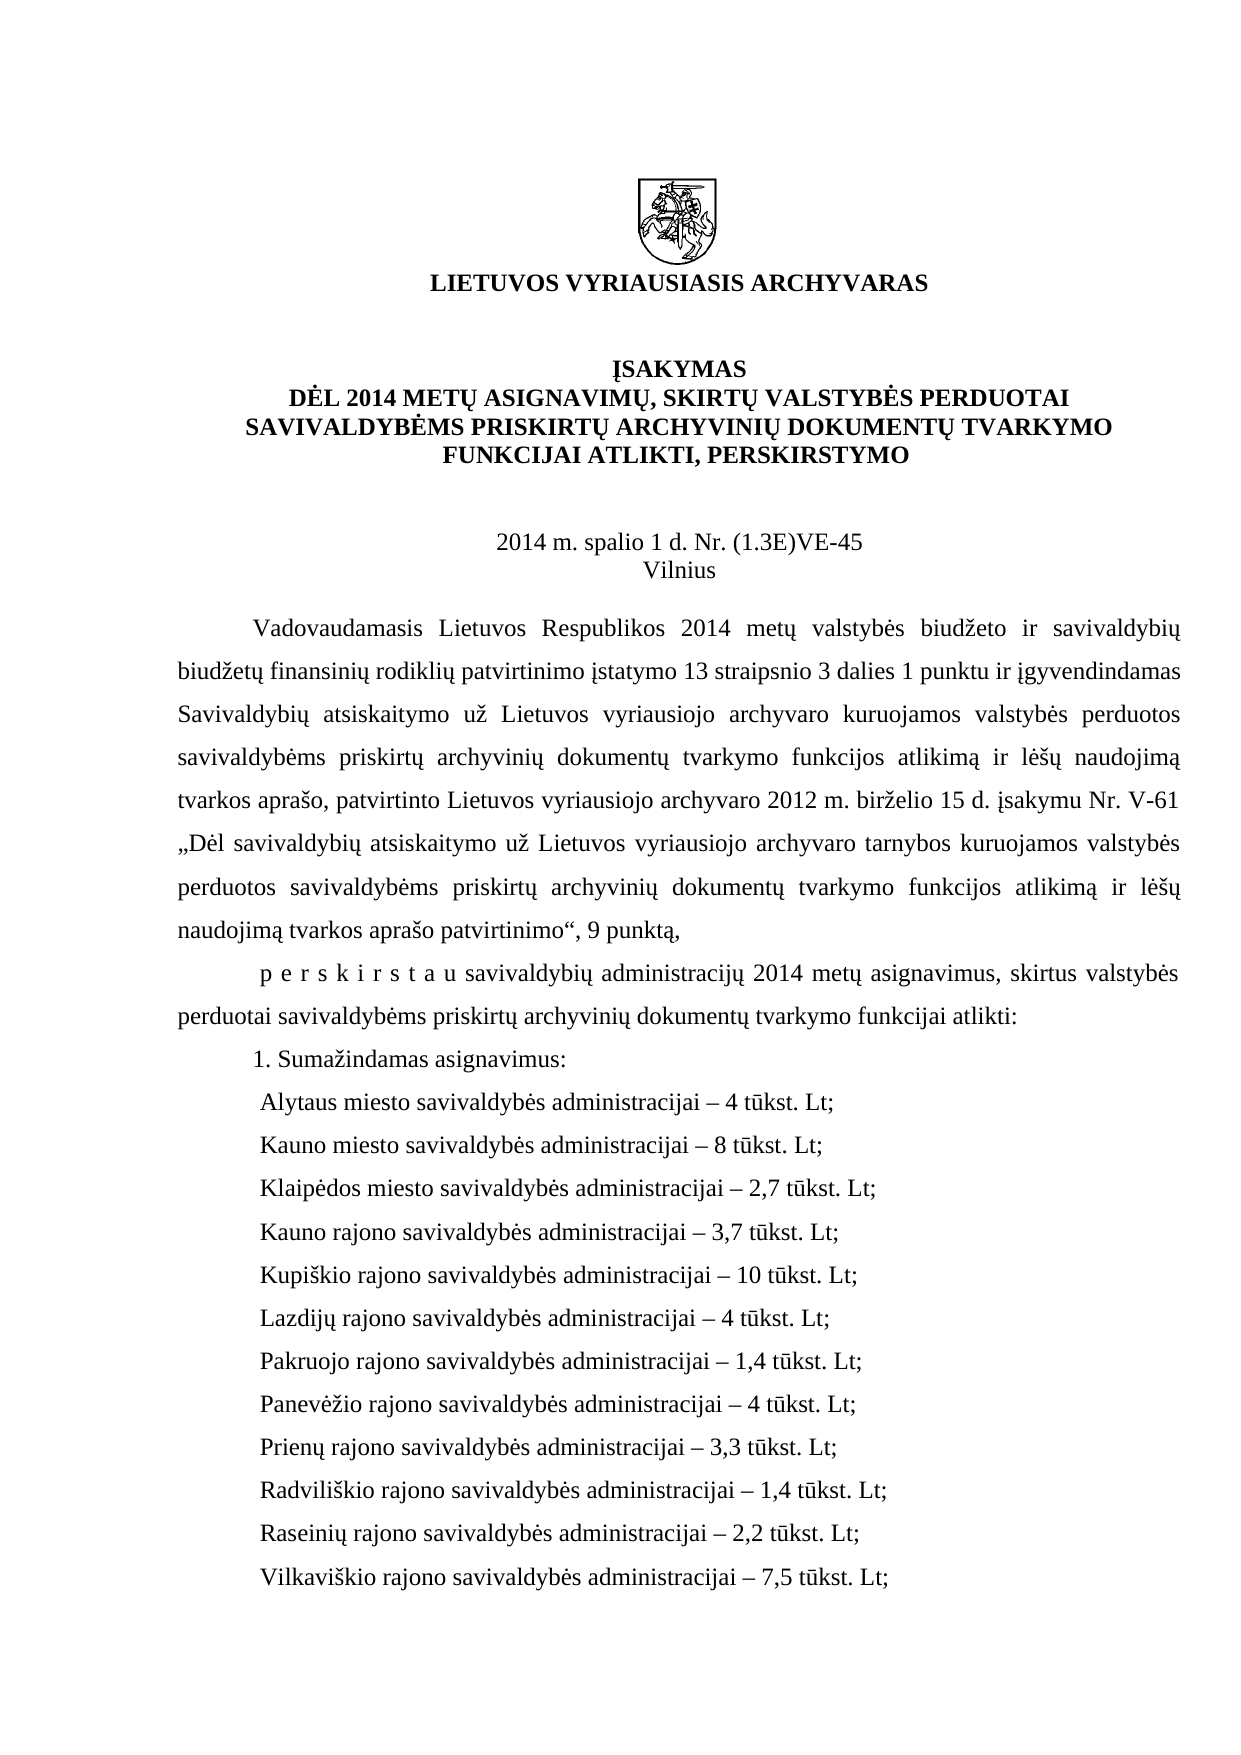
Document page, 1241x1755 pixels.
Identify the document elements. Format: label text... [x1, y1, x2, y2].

text Vilnius [177, 555, 1181, 584]
text Kupiškio rajono savivaldybės administracijai – 10 tūkst. Lt; [177, 1260, 1181, 1288]
text Lazdijų rajono savivaldybės administracijai – 4 tūkst. Lt; [177, 1303, 1181, 1332]
text 2014 m. spalio 1 d. Nr. (1.3E)VE-45 [177, 527, 1181, 555]
text 1. Sumažindamas asignavimus: [177, 1044, 1181, 1073]
text Pakruojo rajono savivaldybės administracijai – 1,4 tūkst. Lt; [177, 1346, 1181, 1375]
text Vilkaviškio rajono savivaldybės administracijai – 7,5 tūkst. Lt; [177, 1562, 1181, 1590]
text DĖL 2014 METŲ ASIGNAVIMŲ, SKIRTŲ VALSTYBĖS PERDUOTAI SAVIVALDYBĖMS PRISKIRTŲ ARCHYVINIŲ DOKUMENTŲ TVARKYMO FUNKCIJAI ATLIKTI, PERSKIRSTYMO [177, 383, 1181, 469]
text Panevėžio rajono savivaldybės administracijai – 4 tūkst. Lt; [177, 1389, 1181, 1418]
text Vadovaudamasis Lietuvos Respublikos 2014 metų valstybės biudžeto ir savivaldybių biudžetų finansinių rodiklių patvirtinimo įstatymo 13 straipsnio 3 dalies 1 punktu ir įgyvendindamas Savivaldybių atsiskaitymo už Lietuvos vyriausiojo archyvaro kuruojamos valstybės perduotos savivaldybėms priskirtų archyvinių dokumentų tvarkymo funkcijos atlikimą ir lėšų naudojimą tvarkos aprašo, patvirtinto Lietuvos vyriausiojo archyvaro 2012 m. birželio 15 d. įsakymu Nr. V-61 „Dėl savivaldybių atsiskaitymo už Lietuvos vyriausiojo archyvaro tarnybos kuruojamos valstybės perduotos savivaldybėms priskirtų archyvinių dokumentų tvarkymo funkcijos atlikimą ir lėšų naudojimą tvarkos aprašo patvirtinimo“, 9 punktą, [177, 613, 1181, 943]
text Klaipėdos miesto savivaldybės administracijai – 2,7 tūkst. Lt; [177, 1173, 1181, 1202]
text Kauno rajono savivaldybės administracijai – 3,7 tūkst. Lt; [177, 1217, 1181, 1245]
text Alytaus miesto savivaldybės administracijai – 4 tūkst. Lt; [177, 1087, 1181, 1116]
text ĮSAKYMAS [177, 354, 1181, 383]
text p e r s k i r s t a u savivaldybių administracijų 2014 metų asignavimus, skirtus valstybės perduotai savivaldybėms priskirtų archyvinių dokumentų tvarkymo funkcijai atlikti: [177, 958, 1181, 1030]
text Kauno miesto savivaldybės administracijai – 8 tūkst. Lt; [177, 1130, 1181, 1159]
text LIETUVOS VYRIAUSIASIS ARCHYVARAS [177, 268, 1181, 297]
text Radviliškio rajono savivaldybės administracijai – 1,4 tūkst. Lt; [177, 1475, 1181, 1504]
text Raseinių rajono savivaldybės administracijai – 2,2 tūkst. Lt; [177, 1518, 1181, 1547]
text Prienų rajono savivaldybės administracijai – 3,3 tūkst. Lt; [177, 1432, 1181, 1461]
